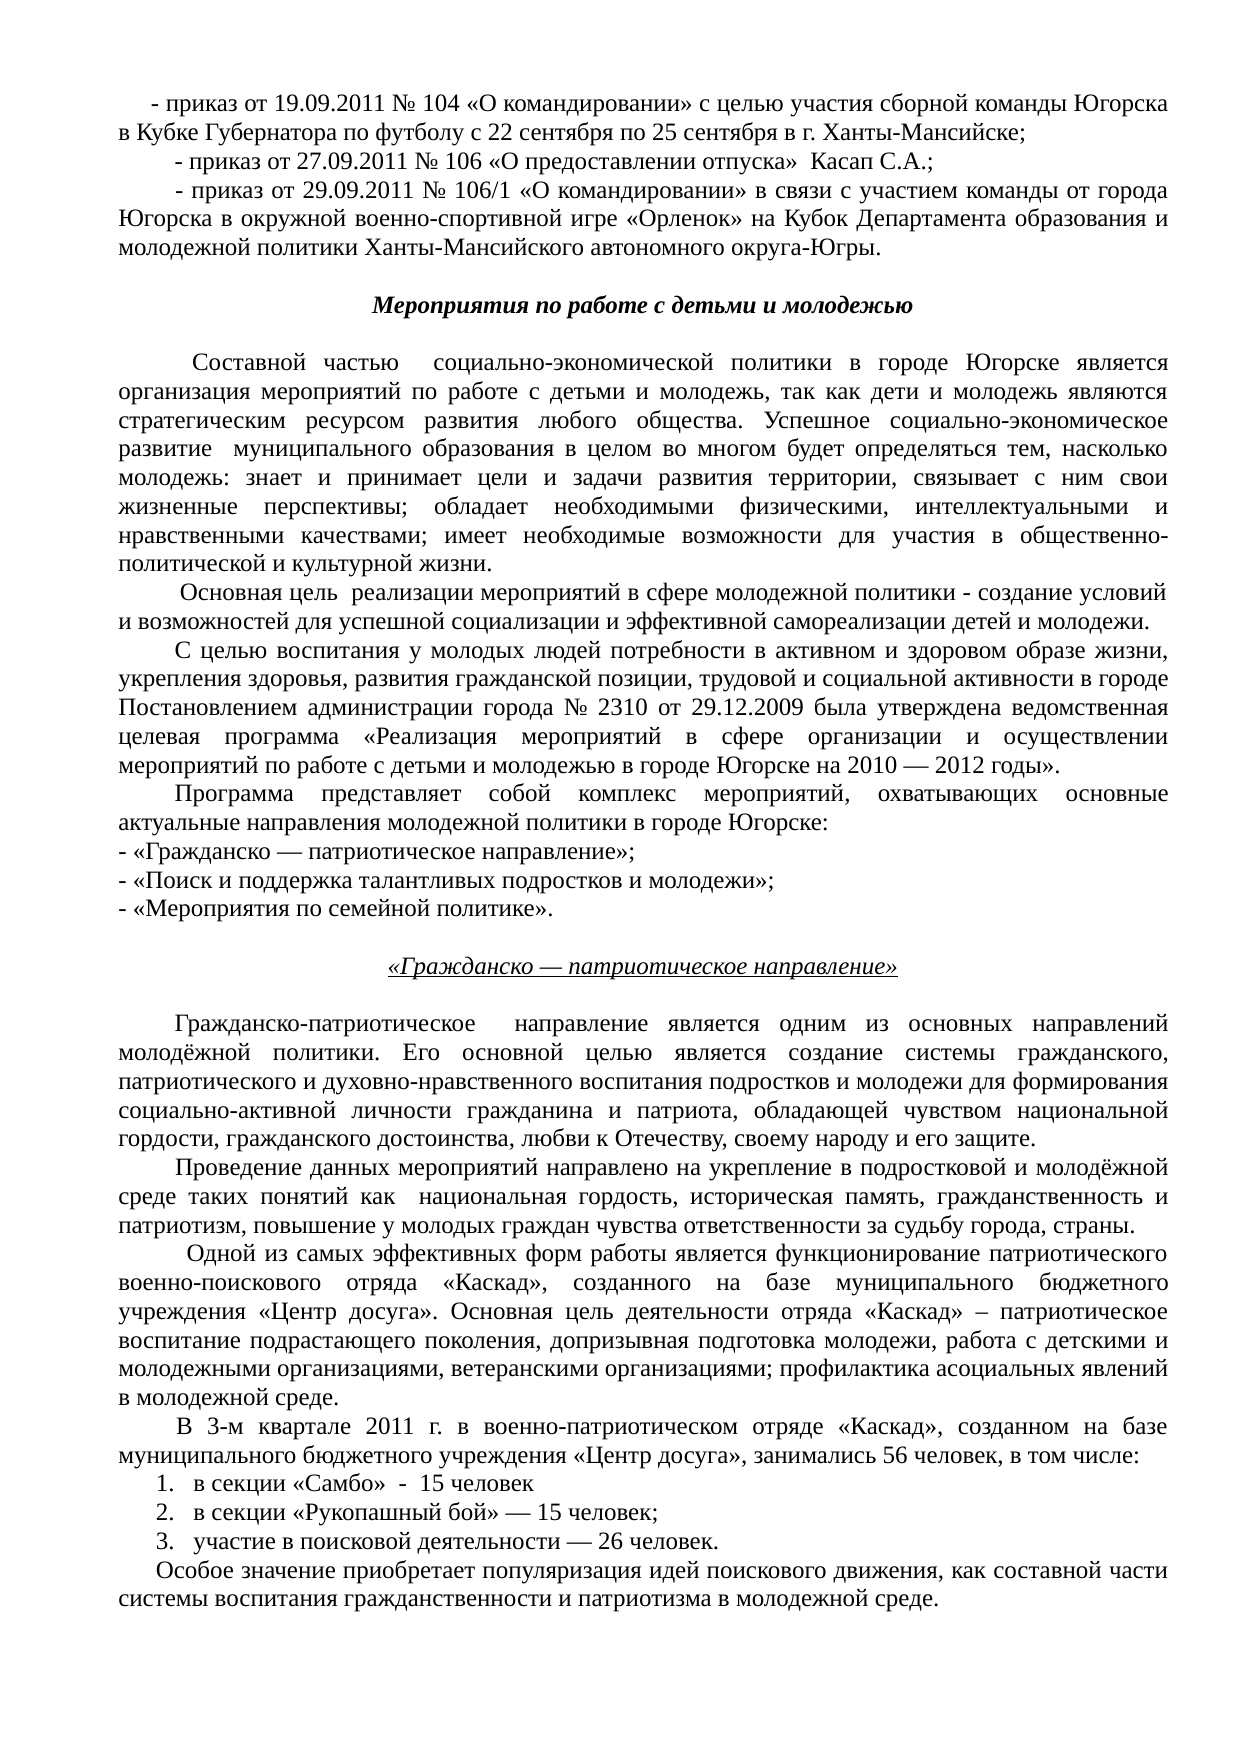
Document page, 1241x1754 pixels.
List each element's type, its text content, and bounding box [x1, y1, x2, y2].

text В 3-м квартале 2011 г. в военно-патриотическом отряде «Каскад», созданном на базе муниципального бюджетного учреждения «Центр досуга», занимались 56 человек, в том числе: [118, 1411, 1169, 1468]
list - приказ от 19.09.2011 № 104 «О командировании» с целью участия сборной команды Югорска в Кубке Губернатора по футболу с 22 сентября по 25 сентября в г. Ханты-Мансийске; [118, 88, 1169, 146]
text Проведение данных мероприятий направлено на укрепление в подростковой и молодёжной среде таких понятий как национальная гордость, историческая память, гражданственность и патриотизм, повышение у молодых граждан чувства ответственности за судьбу города, страны. [118, 1152, 1169, 1238]
list участие в поисковой деятельности — 26 человек. [156, 1526, 1169, 1555]
text «Гражданско — патриотическое направление» [118, 951, 1169, 980]
list в секции «Рукопашный бой» — 15 человек; [156, 1497, 1169, 1526]
list - приказ от 27.09.2011 № 106 «О предоставлении отпуска» Касап С.А.; [118, 146, 1169, 175]
list в секции «Самбо» - 15 человек [156, 1468, 1169, 1497]
text - «Мероприятия по семейной политике». [118, 893, 1169, 922]
text - «Гражданско — патриотическое направление»; [118, 836, 1169, 865]
list - приказ от 29.09.2011 № 106/1 «О командировании» в связи с участием команды от города Югорска в окружной военно-спортивной игре «Орленок» на Кубок Департамента образования и молодежной политики Ханты-Мансийского автономного округа-Югры. [118, 175, 1169, 261]
text - «Поиск и поддержка талантливых подростков и молодежи»; [118, 865, 1169, 893]
text Составной частью социально-экономической политики в городе Югорске является организация мероприятий по работе с детьми и молодежь, так как дети и молодежь являются стратегическим ресурсом развития любого общества. Успешное социально-экономическое развитие муниципального образования в целом во многом будет определяться тем, насколько молодежь: знает и принимает цели и задачи развития территории, связывает с ним свои жизненные перспективы; обладает необходимыми физическими, интеллектуальными и нравственными качествами; имеет необходимые возможности для участия в общественно-политической и культурной жизни. [118, 347, 1169, 577]
text Программа представляет собой комплекс мероприятий, охватывающих основные актуальные направления молодежной политики в городе Югорске: [118, 778, 1169, 836]
text Особое значение приобретает популяризация идей поискового движения, как составной части системы воспитания гражданственности и патриотизма в молодежной среде. [118, 1555, 1169, 1612]
text Мероприятия по работе с детьми и молодежью [118, 290, 1169, 318]
text Гражданско-патриотическое направление является одним из основных направлений молодёжной политики. Его основной целью является создание системы гражданского, патриотического и духовно-нравственного воспитания подростков и молодежи для формирования социально-активной личности гражданина и патриота, обладающей чувством национальной гордости, гражданского достоинства, любви к Отечеству, своему народу и его защите. [118, 1008, 1169, 1152]
text Одной из самых эффективных форм работы является функционирование патриотического военно-поискового отряда «Каскад», созданного на базе муниципального бюджетного учреждения «Центр досуга». Основная цель деятельности отряда «Каскад» – патриотическое воспитание подрастающего поколения, допризывная подготовка молодежи, работа с детскими и молодежными организациями, ветеранскими организациями; профилактика асоциальных явлений в молодежной среде. [118, 1238, 1169, 1411]
text Основная цель реализации мероприятий в сфере молодежной политики - создание условий и возможностей для успешной социализации и эффективной самореализации детей и молодежи. [118, 577, 1169, 635]
text С целью воспитания у молодых людей потребности в активном и здоровом образе жизни, укрепления здоровья, развития гражданской позиции, трудовой и социальной активности в городе Постановлением администрации города № 2310 от 29.12.2009 была утверждена ведомственная целевая программа «Реализация мероприятий в сфере организации и осуществлении мероприятий по работе с детьми и молодежью в городе Югорске на 2010 — 2012 годы». [118, 635, 1169, 778]
